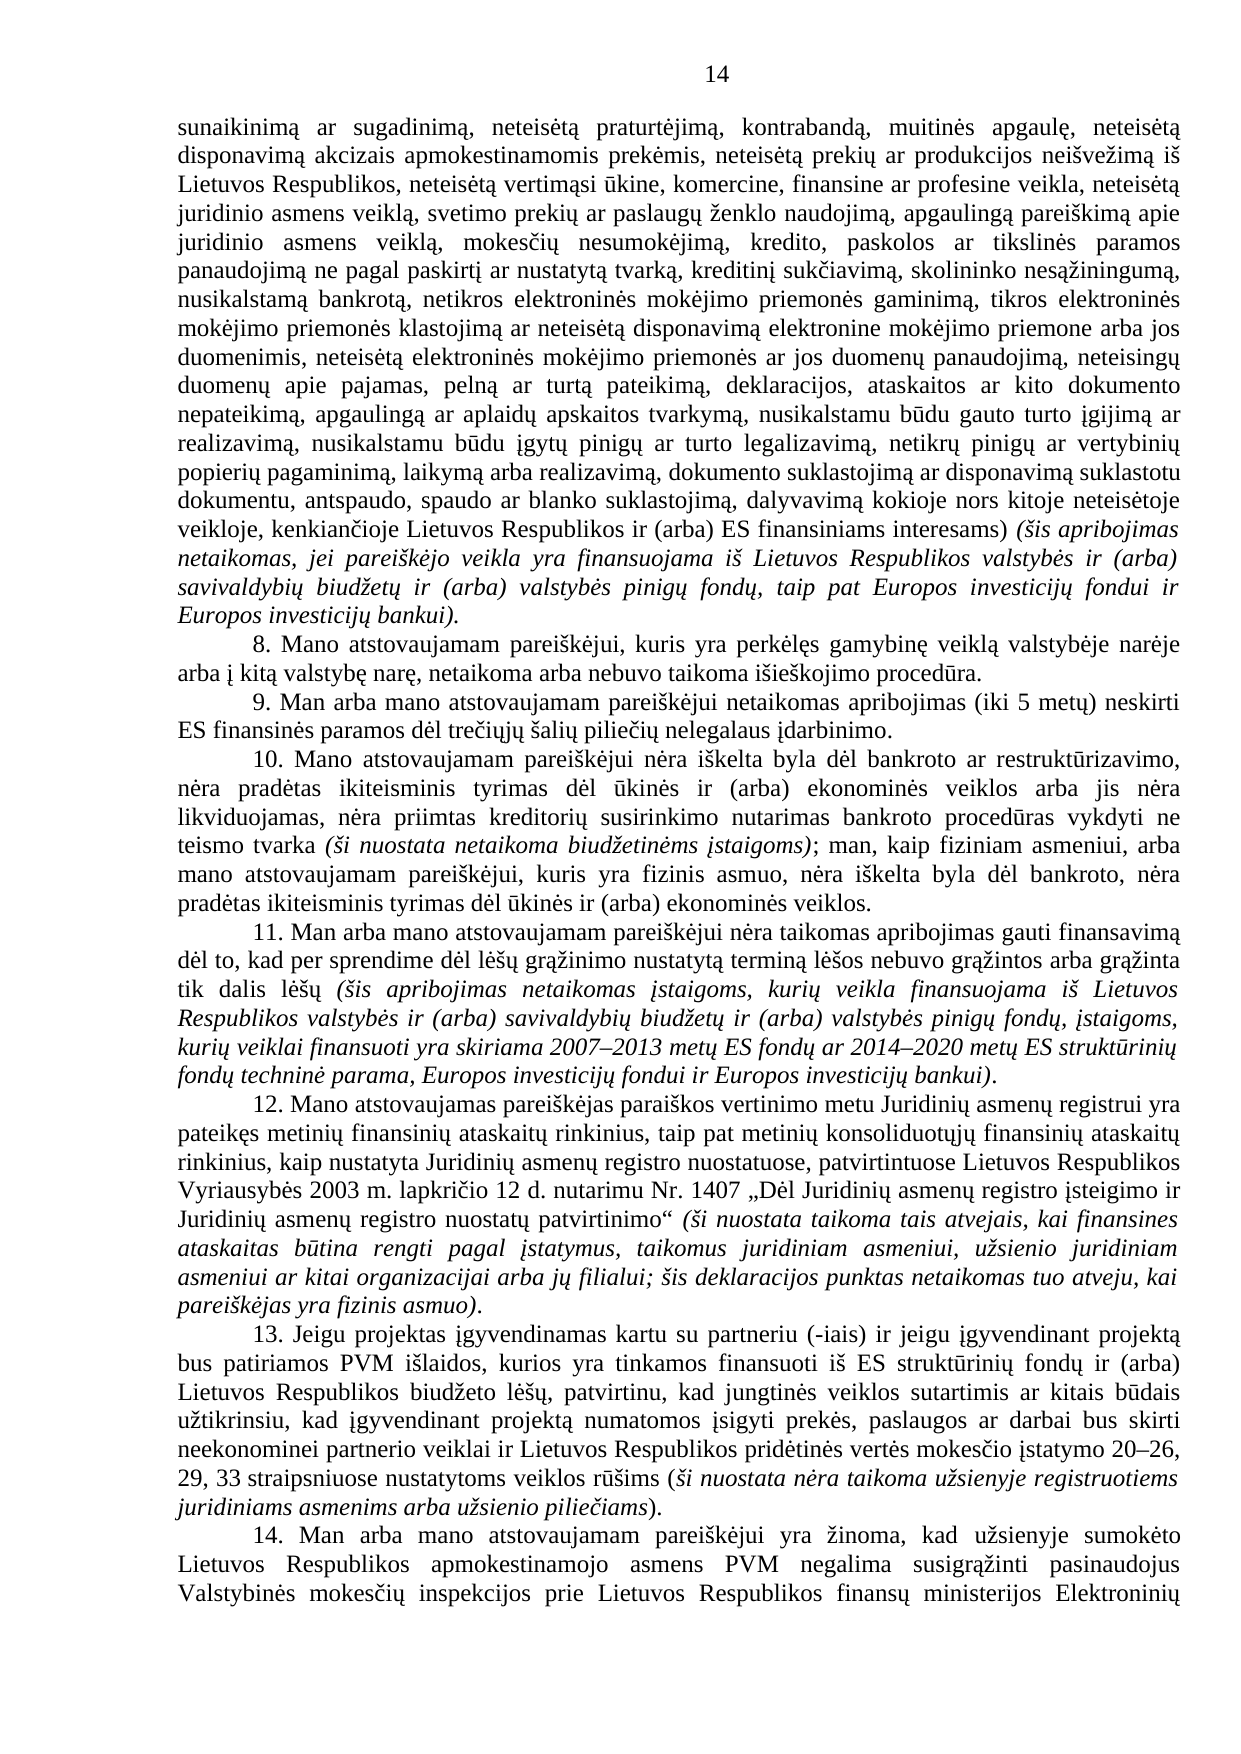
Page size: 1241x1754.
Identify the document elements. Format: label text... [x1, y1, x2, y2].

text 12. Mano atstovaujamas pareiškėjas paraiškos vertinimo metu Juridinių asmenų registrui yra pateikęs metinių finansinių ataskaitų rinkinius, taip pat metinių konsoliduotųjų finansinių ataskaitų rinkinius, kaip nustatyta Juridinių asmenų registro nuostatuose, patvirtintuose Lietuvos Respublikos Vyriausybės 2003 m. lapkričio 12 d. nutarimu Nr. 1407 „Dėl Juridinių asmenų registro įsteigimo ir Juridinių asmenų registro nuostatų patvirtinimo“ (ši nuostata taikoma tais atvejais, kai finansines ataskaitas būtina rengti pagal įstatymus, taikomus juridiniam asmeniui, užsienio juridiniam asmeniui ar kitai organizacijai arba jų filialui; šis deklaracijos punktas netaikomas tuo atveju, kai pareiškėjas yra fizinis asmuo). [177, 1089, 1181, 1319]
text 8. Mano atstovaujamam pareiškėjui, kuris yra perkėlęs gamybinę veiklą valstybėje narėje arba į kitą valstybę narę, netaikoma arba nebuvo taikoma išieškojimo procedūra. [177, 629, 1181, 687]
text sunaikinimą ar sugadinimą, neteisėtą praturtėjimą, kontrabandą, muitinės apgaulę, neteisėtą disponavimą akcizais apmokestinamomis prekėmis, neteisėtą prekių ar produkcijos neišvežimą iš Lietuvos Respublikos, neteisėtą vertimąsi ūkine, komercine, finansine ar profesine veikla, neteisėtą juridinio asmens veiklą, svetimo prekių ar paslaugų ženklo naudojimą, apgaulingą pareiškimą apie juridinio asmens veiklą, mokesčių nesumokėjimą, kredito, paskolos ar tikslinės paramos panaudojimą ne pagal paskirtį ar nustatytą tvarką, kreditinį sukčiavimą, skolininko nesąžiningumą, nusikalstamą bankrotą, netikros elektroninės mokėjimo priemonės gaminimą, tikros elektroninės mokėjimo priemonės klastojimą ar neteisėtą disponavimą elektronine mokėjimo priemone arba jos duomenimis, neteisėtą elektroninės mokėjimo priemonės ar jos duomenų panaudojimą, neteisingų duomenų apie pajamas, pelną ar turtą pateikimą, deklaracijos, ataskaitos ar kito dokumento nepateikimą, apgaulingą ar aplaidų apskaitos tvarkymą, nusikalstamu būdu gauto turto įgijimą ar realizavimą, nusikalstamu būdu įgytų pinigų ar turto legalizavimą, netikrų pinigų ar vertybinių popierių pagaminimą, laikymą arba realizavimą, dokumento suklastojimą ar disponavimą suklastotu dokumentu, antspaudo, spaudo ar blanko suklastojimą, dalyvavimą kokioje nors kitoje neteisėtoje veikloje, kenkiančioje Lietuvos Respublikos ir (arba) ES finansiniams interesams) (šis apribojimas netaikomas, jei pareiškėjo veikla yra finansuojama iš Lietuvos Respublikos valstybės ir (arba) savivaldybių biudžetų ir (arba) valstybės pinigų fondų, taip pat Europos investicijų fondui ir Europos investicijų bankui). [177, 112, 1181, 629]
text 9. Man arba mano atstovaujamam pareiškėjui netaikomas apribojimas (iki 5 metų) neskirti ES finansinės paramos dėl trečiųjų šalių piliečių nelegalaus įdarbinimo. [177, 687, 1181, 744]
text 13. Jeigu projektas įgyvendinamas kartu su partneriu (-iais) ir jeigu įgyvendinant projektą bus patiriamos PVM išlaidos, kurios yra tinkamos finansuoti iš ES struktūrinių fondų ir (arba) Lietuvos Respublikos biudžeto lėšų, patvirtinu, kad jungtinės veiklos sutartimis ar kitais būdais užtikrinsiu, kad įgyvendinant projektą numatomos įsigyti prekės, paslaugos ar darbai bus skirti neekonominei partnerio veiklai ir Lietuvos Respublikos pridėtinės vertės mokesčio įstatymo 20–26, 29, 33 straipsniuose nustatytoms veiklos rūšims (ši nuostata nėra taikoma užsienyje registruotiems juridiniams asmenims arba užsienio piliečiams). [177, 1319, 1181, 1521]
text 11. Man arba mano atstovaujamam pareiškėjui nėra taikomas apribojimas gauti finansavimą dėl to, kad per sprendime dėl lėšų grąžinimo nustatytą terminą lėšos nebuvo grąžintos arba grąžinta tik dalis lėšų (šis apribojimas netaikomas įstaigoms, kurių veikla finansuojama iš Lietuvos Respublikos valstybės ir (arba) savivaldybių biudžetų ir (arba) valstybės pinigų fondų, įstaigoms, kurių veiklai finansuoti yra skiriama 2007–2013 metų ES fondų ar 2014–2020 metų ES struktūrinių fondų techninė parama, Europos investicijų fondui ir Europos investicijų bankui). [177, 917, 1181, 1089]
text 14. Man arba mano atstovaujamam pareiškėjui yra žinoma, kad užsienyje sumokėto Lietuvos Respublikos apmokestinamojo asmens PVM negalima susigrąžinti pasinaudojus Valstybinės mokesčių inspekcijos prie Lietuvos Respublikos finansų ministerijos Elektroninių [177, 1521, 1181, 1607]
text 10. Mano atstovaujamam pareiškėjui nėra iškelta byla dėl bankroto ar restruktūrizavimo, nėra pradėtas ikiteisminis tyrimas dėl ūkinės ir (arba) ekonominės veiklos arba jis nėra likviduojamas, nėra priimtas kreditorių susirinkimo nutarimas bankroto procedūras vykdyti ne teismo tvarka (ši nuostata netaikoma biudžetinėms įstaigoms); man, kaip fiziniam asmeniui, arba mano atstovaujamam pareiškėjui, kuris yra fizinis asmuo, nėra iškelta byla dėl bankroto, nėra pradėtas ikiteisminis tyrimas dėl ūkinės ir (arba) ekonominės veiklos. [177, 744, 1181, 917]
